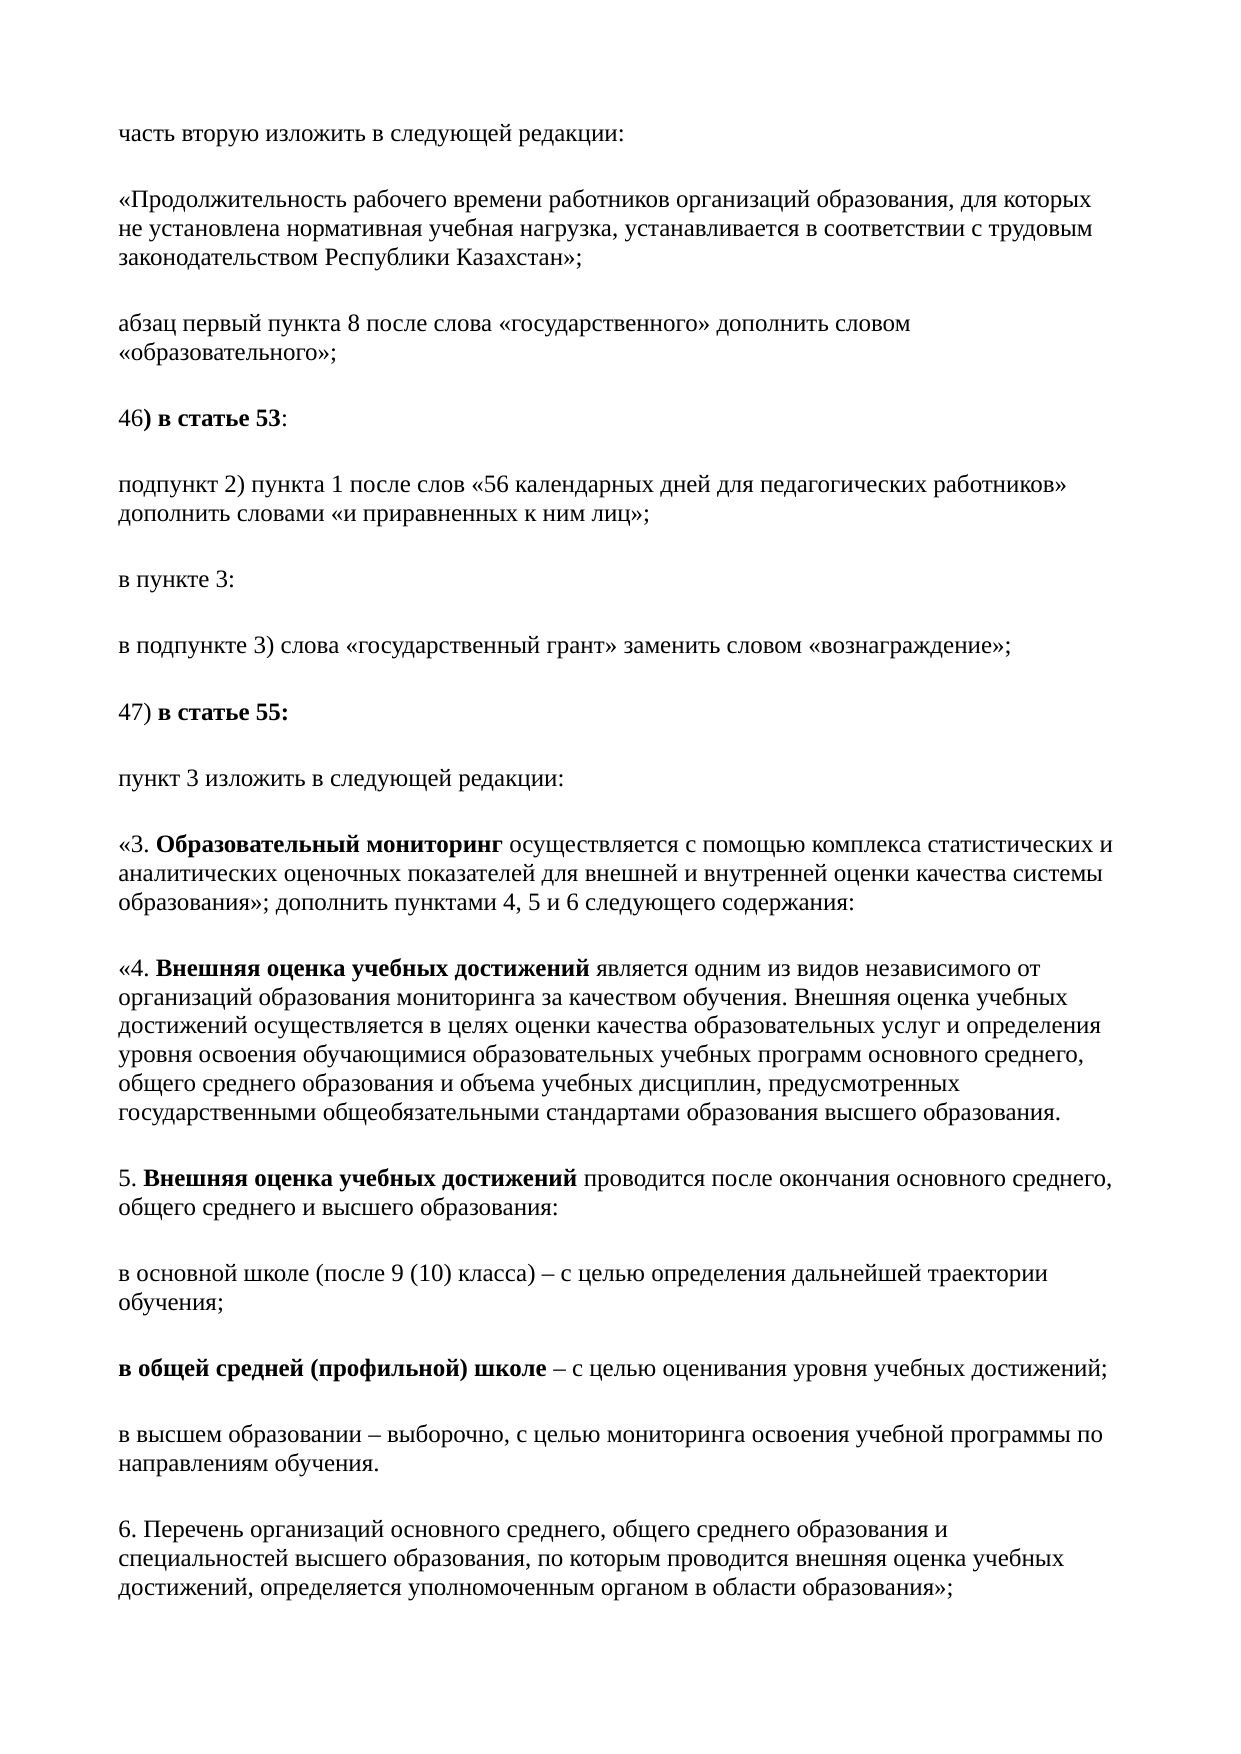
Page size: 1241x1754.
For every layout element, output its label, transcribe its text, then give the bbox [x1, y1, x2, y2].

text подпункт 2) пункта 1 после слов «56 календарных дней для педагогических работников» дополнить словами «и приравненных к ним лиц»; [118, 469, 1122, 527]
text в общей средней (профильной) школе – с целью оценивания уровня учебных достижений; [118, 1353, 1122, 1382]
text 46) в статье 53: [118, 403, 1122, 432]
text абзац первый пункта 8 после слова «государственного» дополнить словом «образовательного»; [118, 308, 1122, 366]
text в подпункте 3) слова «государственный грант» заменить словом «вознаграждение»; [118, 631, 1122, 659]
text «3. Образовательный мониторинг осуществляется с помощью комплекса статистических и аналитических оценочных показателей для внешней и внутренней оценки качества системы образования»; дополнить пунктами 4, 5 и 6 следующего содержания: [118, 829, 1122, 916]
text в пункте 3: [118, 564, 1122, 593]
text «Продолжительность рабочего времени работников организаций образования, для которых не установлена нормативная учебная нагрузка, устанавливается в соответствии с трудовым законодательством Республики Казахстан»; [118, 184, 1122, 271]
text пункт 3 изложить в следующей редакции: [118, 763, 1122, 792]
text в основной школе (после 9 (10) класса) – с целью определения дальнейшей траектории обучения; [118, 1258, 1122, 1316]
text 6. Перечень организаций основного среднего, общего среднего образования и специальностей высшего образования, по которым проводится внешняя оценка учебных достижений, определяется уполномоченным органом в области образования»; [118, 1514, 1122, 1601]
text 47) в статье 55: [118, 697, 1122, 726]
text 5. Внешняя оценка учебных достижений проводится после окончания основного среднего, общего среднего и высшего образования: [118, 1163, 1122, 1221]
text «4. Внешняя оценка учебных достижений является одним из видов независимого от организаций образования мониторинга за качеством обучения. Внешняя оценка учебных достижений осуществляется в целях оценки качества образовательных услуг и определения уровня освоения обучающимися образовательных учебных программ основного среднего, общего среднего образования и объема учебных дисциплин, предусмотренных государственными общеобязательными стандартами образования высшего образования. [118, 953, 1122, 1126]
text в высшем образовании – выборочно, с целью мониторинга освоения учебной программы по направлениям обучения. [118, 1419, 1122, 1477]
text часть вторую изложить в следующей редакции: [118, 118, 1122, 147]
